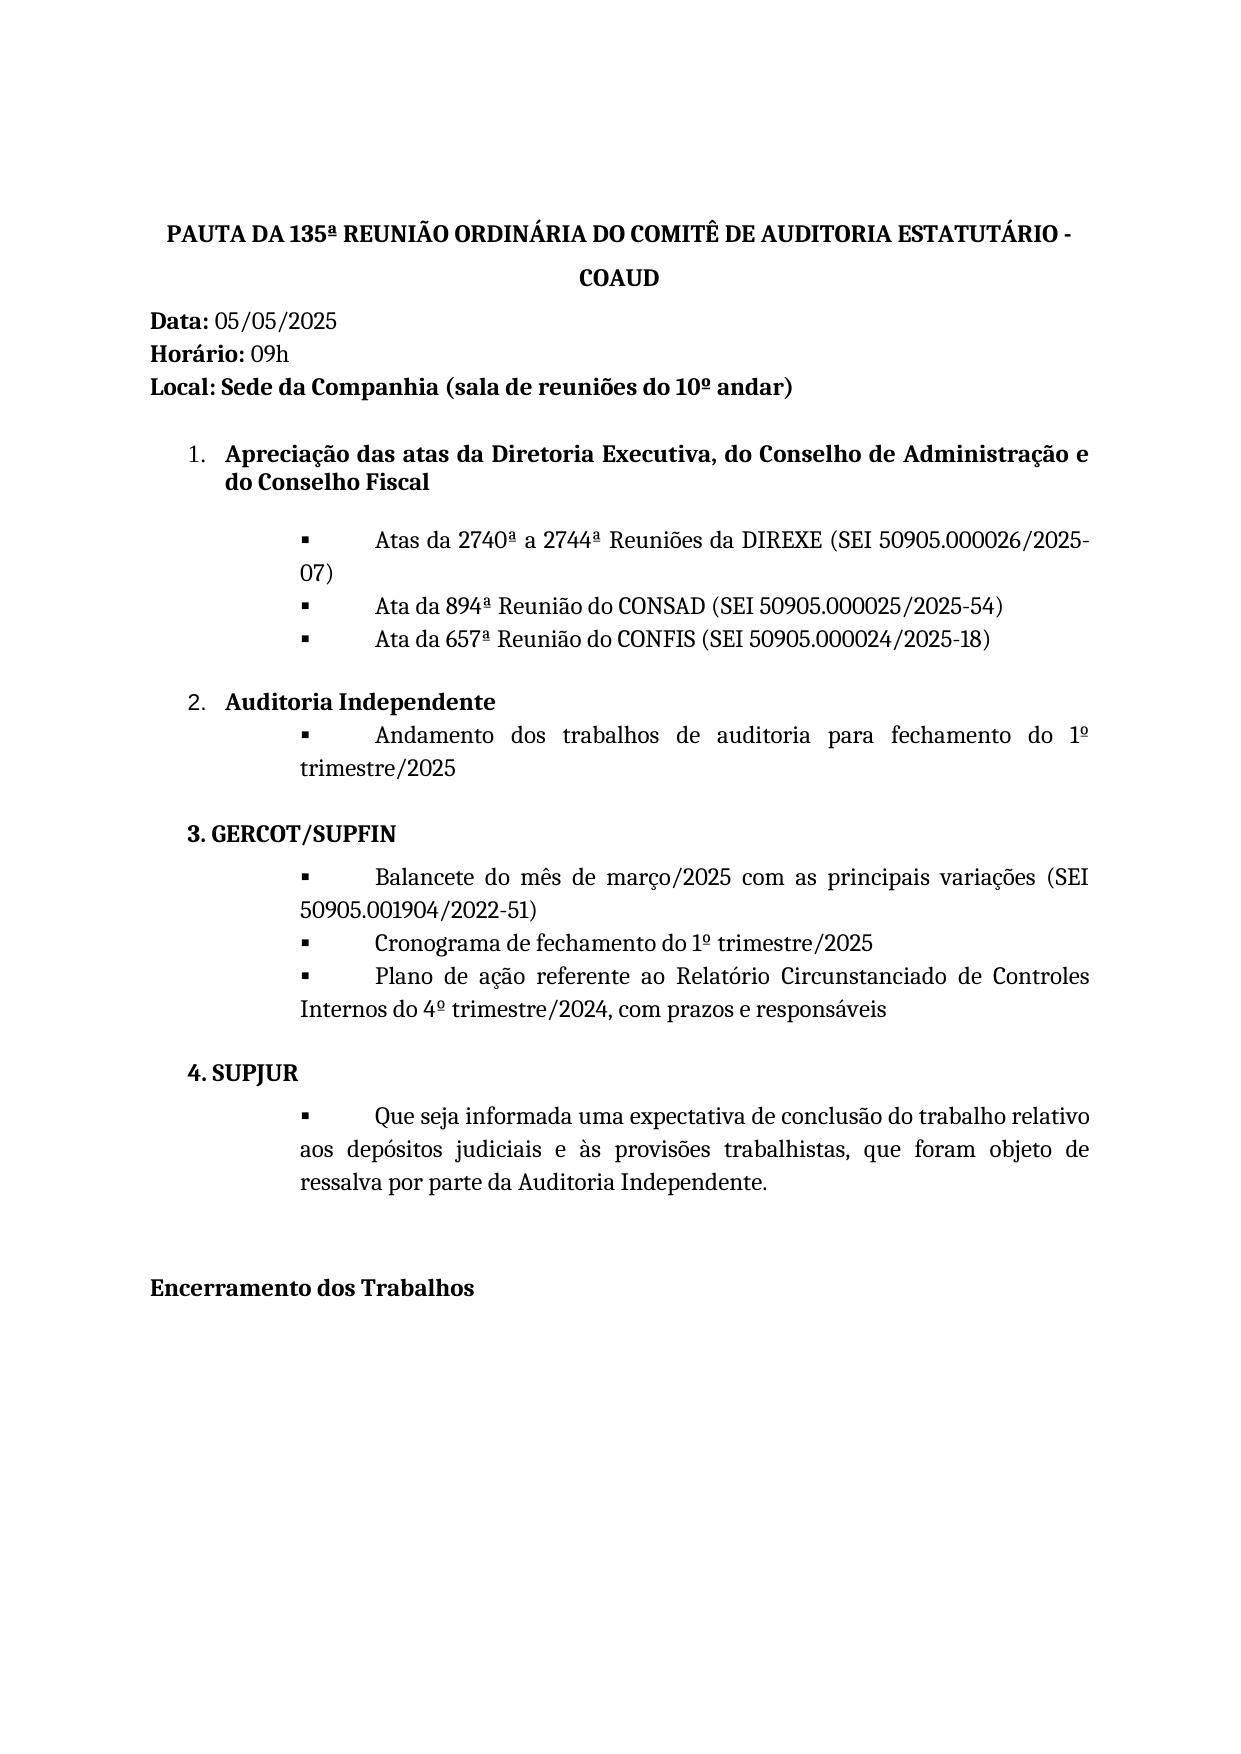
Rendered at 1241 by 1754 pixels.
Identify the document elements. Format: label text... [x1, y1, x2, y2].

text Data: 05/05/2025 [150, 307, 1091, 335]
list Que seja informada uma expectativa de conclusão do trabalho relativo aos depósitos judiciais e às provisões trabalhistas, que foram objeto de ressalva por parte da Auditoria Independente. [300, 1102, 1091, 1196]
list Cronograma de fechamento do 1º trimestre/2025 [300, 929, 1091, 958]
text Local: Sede da Companhia (sala de reuniões do 10º andar) [150, 373, 1085, 401]
list Auditoria Independente [187, 688, 1091, 717]
list Ata da 894ª Reunião do CONSAD (SEI 50905.000025/2025-54) [300, 592, 1091, 621]
text Horário: 09h [150, 339, 1091, 368]
list Atas da 2740ª a 2744ª Reuniões da DIREXE (SEI 50905.000026/2025-07) [300, 526, 1091, 587]
text PAUTA DA 135ª REUNIÃO ORDINÁRIA DO COMITÊ DE AUDITORIA ESTATUTÁRIO - COAUD [150, 220, 1088, 292]
text Encerramento dos Trabalhos [150, 1274, 1078, 1303]
list Plano de ação referente ao Relatório Circunstanciado de Controles Internos do 4º trimestre/2024, com prazos e responsáveis [300, 962, 1091, 1024]
list Ata da 657ª Reunião do CONFIS (SEI 50905.000024/2025-18) [300, 625, 1091, 653]
text 3. GERCOT/SUPFIN [187, 820, 1091, 849]
list Apreciação das atas da Diretoria Executiva, do Conselho de Administração e do Conselho Fiscal [187, 439, 1091, 497]
text 4. SUPJUR [187, 1058, 1091, 1087]
list Andamento dos trabalhos de auditoria para fechamento do 1º trimestre/2025 [300, 721, 1091, 783]
list Balancete do mês de março/2025 com as principais variações (SEI 50905.001904/2022-51) [300, 863, 1091, 925]
